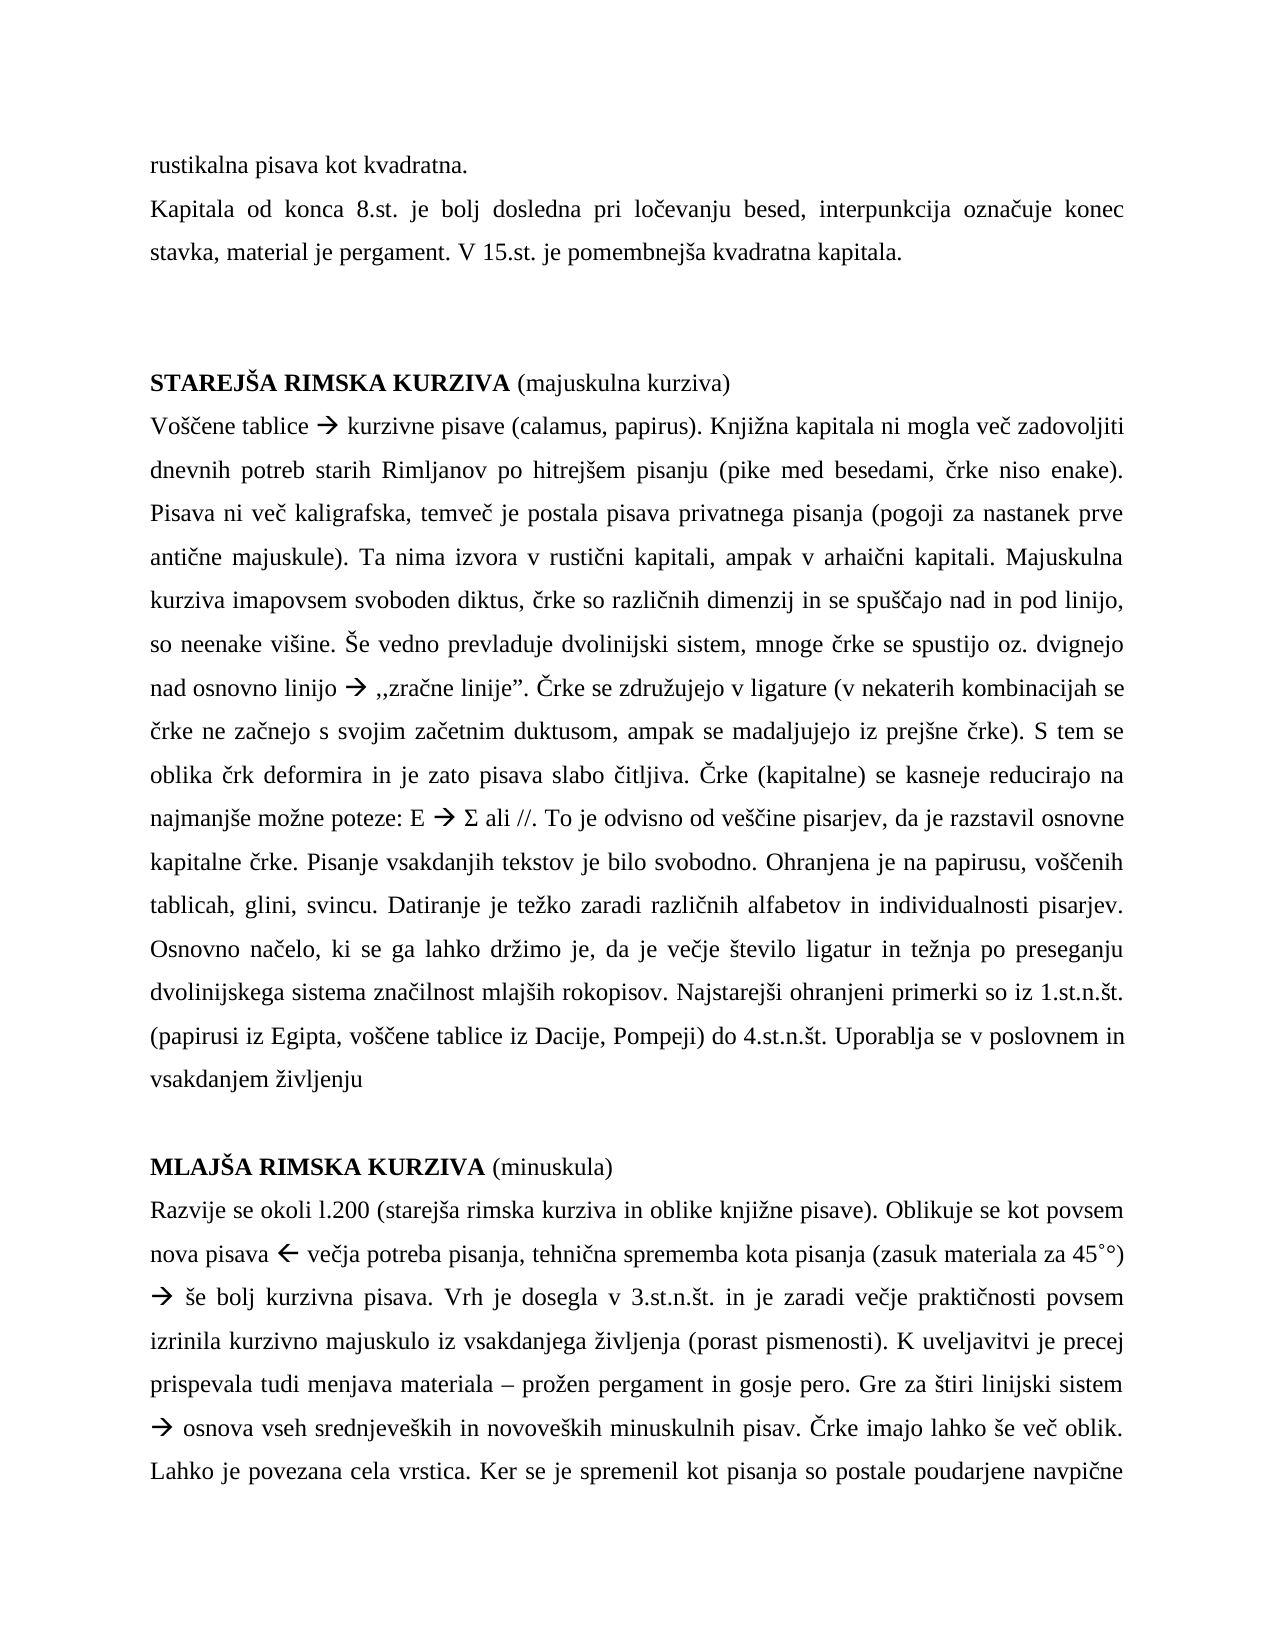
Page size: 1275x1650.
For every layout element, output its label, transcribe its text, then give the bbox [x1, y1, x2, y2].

text Voščene tablice  kurzivne pisave (calamus, papirus). Knjižna kapitala ni mogla več zadovoljiti dnevnih potreb starih Rimljanov po hitrejšem pisanju (pike med besedami, črke niso enake). Pisava ni več kaligrafska, temveč je postala pisava privatnega pisanja (pogoji za nastanek prve antične majuskule). Ta nima izvora v rustični kapitali, ampak v arhaični kapitali. Majuskulna kurziva imapovsem svoboden diktus, črke so različnih dimenzij in se spuščajo nad in pod linijo, so neenake višine. Še vedno prevladuje dvolinijski sistem, mnoge črke se spustijo oz. dvignejo nad osnovno linijo  ,,zračne linije”. Črke se združujejo v ligature (v nekaterih kombinacijah se črke ne začnejo s svojim začetnim duktusom, ampak se madaljujejo iz prejšne črke). S tem se oblika črk deformira in je zato pisava slabo čitljiva. Črke (kapitalne) se kasneje reducirajo na najmanjše možne poteze: E  Σ ali //. To je odvisno od veščine pisarjev, da je razstavil osnovne kapitalne črke. Pisanje vsakdanjih tekstov je bilo svobodno. Ohranjena je na papirusu, voščenih tablicah, glini, svincu. Datiranje je težko zaradi različnih alfabetov in individualnosti pisarjev. Osnovno načelo, ki se ga lahko držimo je, da je večje število ligatur in težnja po preseganju dvolinijskega sistema značilnost mlajših rokopisov. Najstarejši ohranjeni primerki so iz 1.st.n.št. (papirusi iz Egipta, voščene tablice iz Dacije, Pompeji) do 4.st.n.št. Uporablja se v poslovnem in vsakdanjem življenju [150, 411, 1125, 1093]
subtitle STAREJŠA RIMSKA KURZIVA (majuskulna kurziva) [150, 368, 1125, 397]
text rustikalna pisava kot kvadratna. [150, 150, 1125, 179]
text MLAJŠA RIMSKA KURZIVA (minuskula) [150, 1151, 1125, 1181]
text Kapitala od konca 8.st. je bolj dosledna pri ločevanju besed, interpunkcija označuje konec stavka, material je pergament. V 15.st. je pomembnejša kvadratna kapitala. [150, 193, 1125, 266]
text Razvije se okoli l.200 (starejša rimska kurziva in oblike knjižne pisave). Oblikuje se kot povsem nova pisava  večja potreba pisanja, tehnična sprememba kota pisanja (zasuk materiala za 45˚°)  še bolj kurzivna pisava. Vrh je dosegla v 3.st.n.št. in je zaradi večje praktičnosti povsem izrinila kurzivno majuskulo iz vsakdanjega življenja (porast pismenosti). K uveljavitvi je precej prispevala tudi menjava materiala – prožen pergament in gosje pero. Gre za štiri linijski sistem  osnova vseh srednjeveških in novoveških minuskulnih pisav. Črke imajo lahko še več oblik. Lahko je povezana cela vrstica. Ker se je spremenil kot pisanja so postale poudarjene navpične [150, 1195, 1125, 1485]
